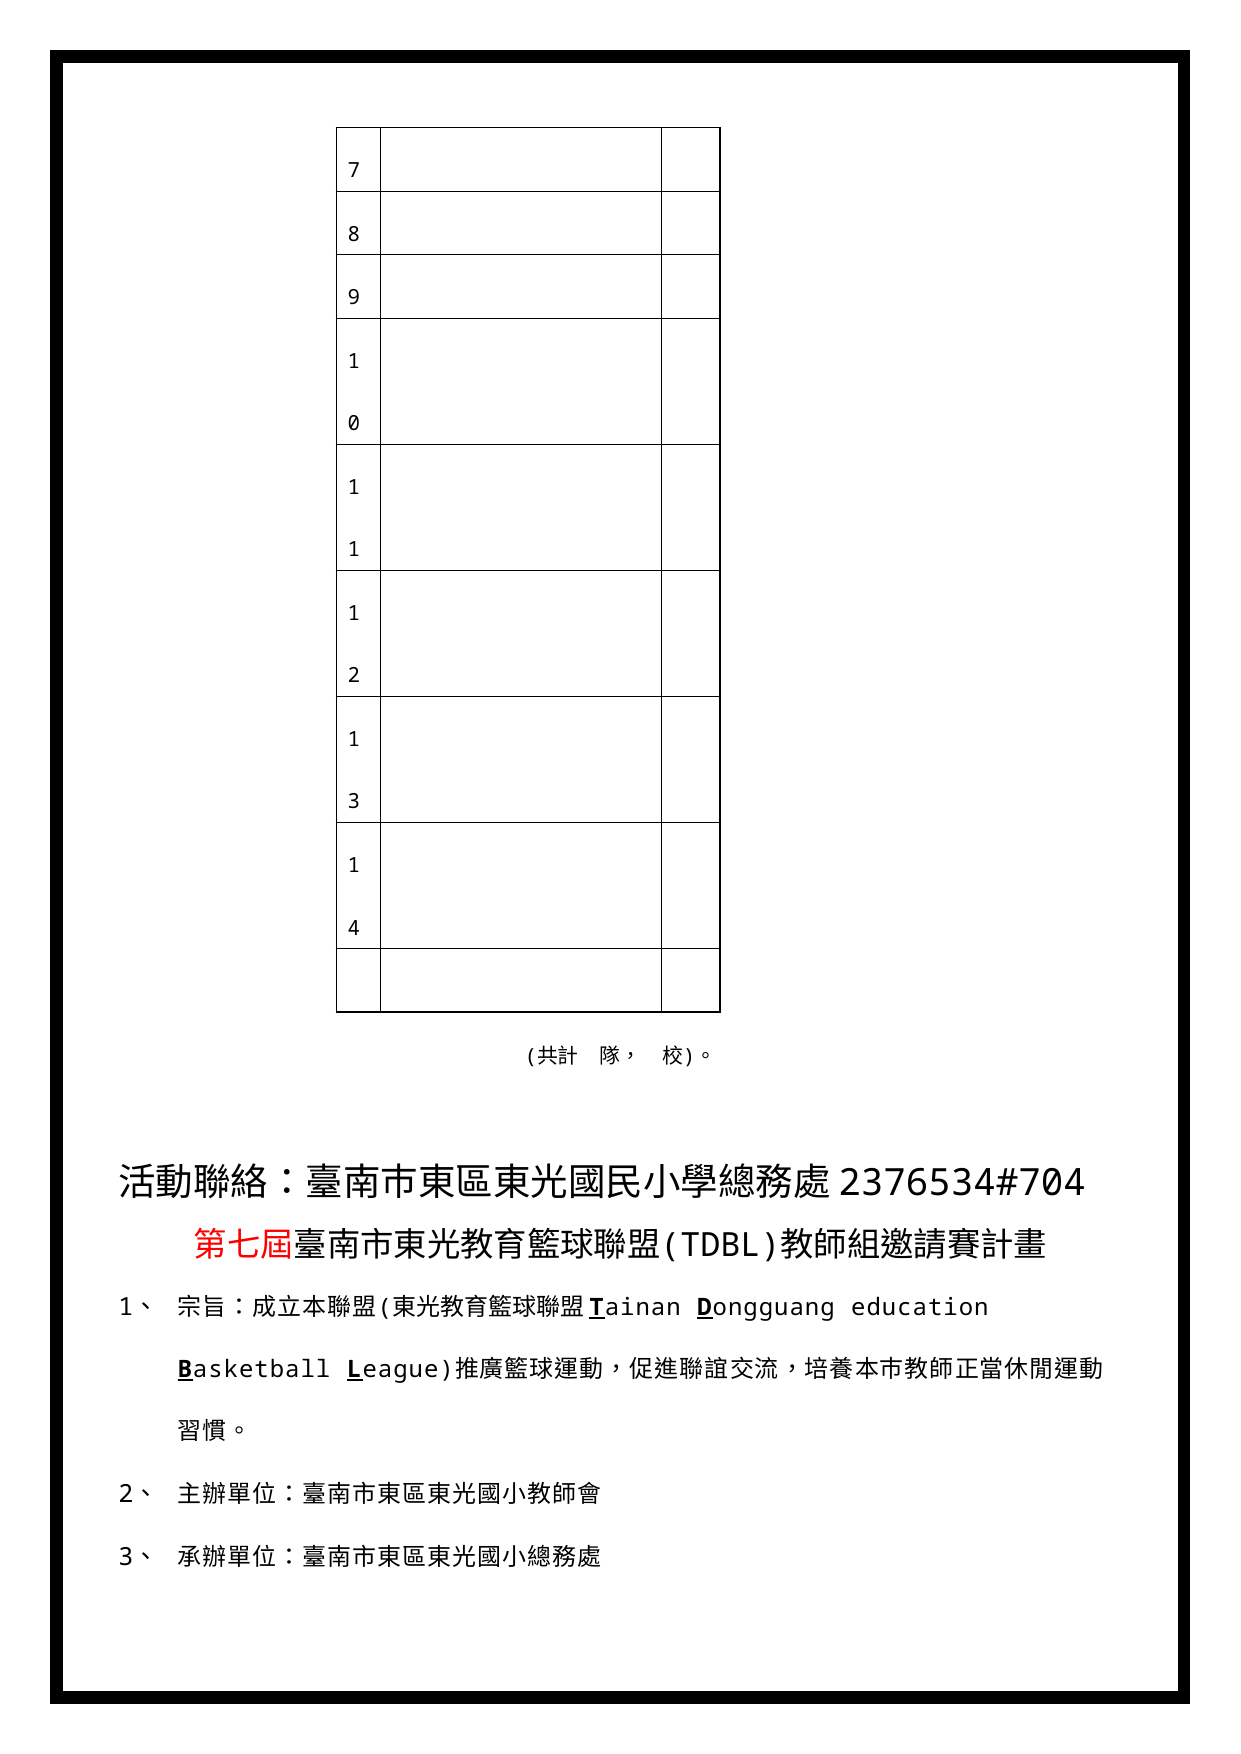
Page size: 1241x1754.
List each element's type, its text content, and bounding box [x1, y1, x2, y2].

table_cell 7 [337, 128, 380, 191]
table_cell 14 [337, 823, 380, 948]
table_cell [381, 192, 661, 254]
table_cell 12 [337, 571, 380, 696]
table_cell [381, 823, 661, 948]
table_cell 10 [337, 319, 380, 444]
table_cell [662, 445, 719, 570]
table_cell [662, 571, 719, 696]
table_cell [337, 949, 380, 1011]
table_cell [381, 128, 661, 191]
list 主辦單位：臺南市東區東光國小教師會 [118, 1450, 1122, 1512]
table_cell [381, 949, 661, 1011]
table_cell [381, 571, 661, 696]
text 第七屆臺南市東光教育籃球聯盟(TDBL)教師組邀請賽計畫 [118, 1200, 1122, 1262]
table_cell [662, 128, 719, 191]
table_cell [381, 445, 661, 570]
table_cell [662, 823, 719, 948]
table_cell [662, 319, 719, 444]
list 宗旨：成立本聯盟(東光教育籃球聯盟Tainan Dongguang education Basketball League)推廣籃球運動，促進聯誼交流，培養本巿教師正當休閒運動習慣。 [118, 1262, 1122, 1450]
table_cell [381, 255, 661, 318]
table_cell [381, 697, 661, 822]
table_cell 8 [337, 192, 380, 254]
table_cell [662, 255, 719, 318]
table_cell 9 [337, 255, 380, 318]
table_cell 13 [337, 697, 380, 822]
table_cell [662, 192, 719, 254]
text (共計 隊， 校)。 [118, 1012, 1122, 1075]
table_cell [662, 949, 719, 1011]
text 活動聯絡：臺南巿東區東光國民小學總務處2376534#704 [118, 1137, 1122, 1200]
table_cell [662, 697, 719, 822]
table_cell [381, 319, 661, 444]
table_cell 11 [337, 445, 380, 570]
list 承辦單位：臺南市東區東光國小總務處 [118, 1512, 1122, 1575]
